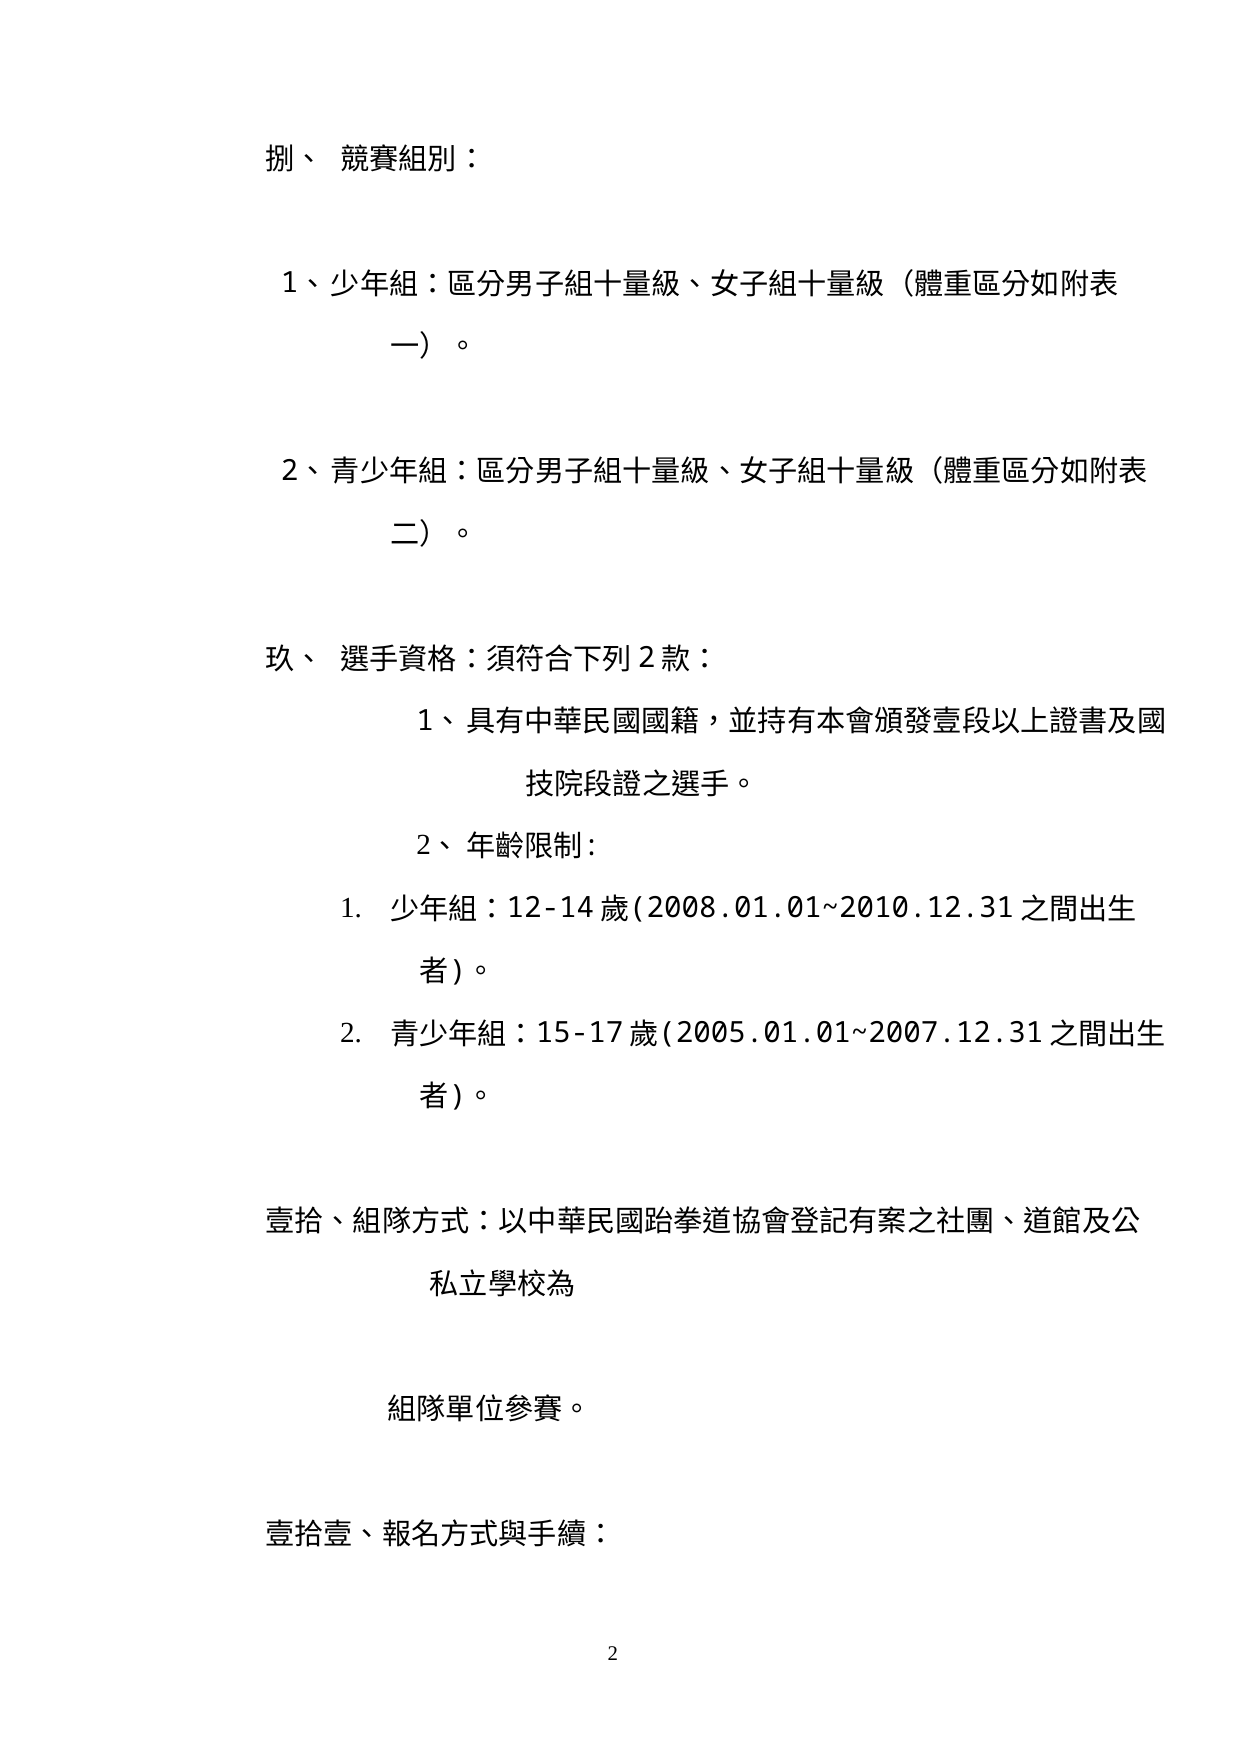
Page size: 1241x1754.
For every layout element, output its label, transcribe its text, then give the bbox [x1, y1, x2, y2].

list 選手資格：須符合下列2款： [265, 615, 1166, 677]
list 青少年組：區分男子組十量級、女子組十量級（體重區分如附表二）。 [281, 427, 1166, 552]
list 少年組：12-14歲(2008.01.01~2010.12.31之間出生者)。 [340, 865, 1166, 990]
list 年齡限制: [416, 802, 1166, 865]
list 青少年組：15-17歲(2005.01.01~2007.12.31之間出生者)。 [340, 990, 1166, 1115]
text 組隊單位參賽。 [177, 1365, 1166, 1427]
list 組隊方式：以中華民國跆拳道協會登記有案之社團、道館及公私立學校為 [265, 1177, 1166, 1302]
list 報名方式與手續： [265, 1490, 1166, 1552]
list 競賽組別： [265, 115, 1166, 177]
list 少年組：區分男子組十量級、女子組十量級（體重區分如附表一）。 [281, 240, 1166, 365]
list 具有中華民國國籍，並持有本會頒發壹段以上證書及國技院段證之選手。 [416, 677, 1166, 802]
